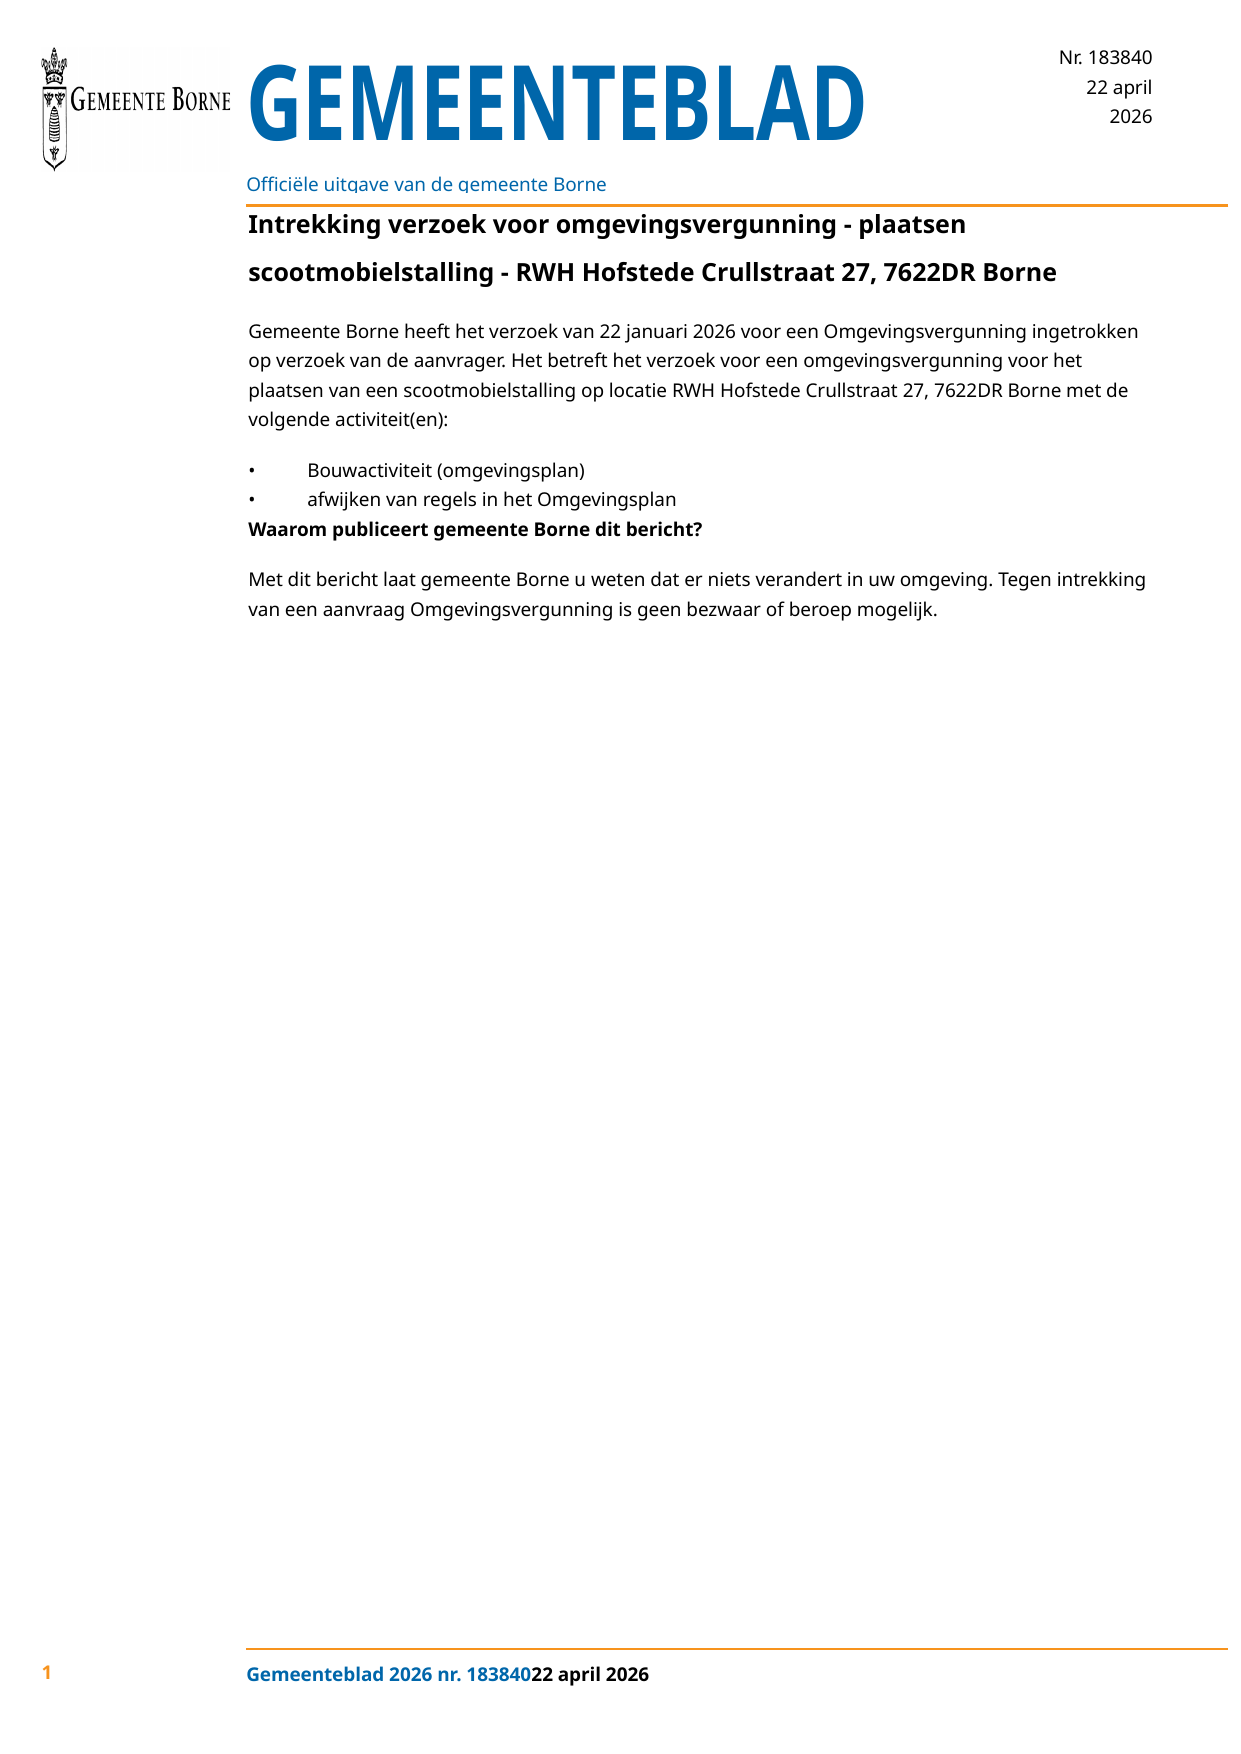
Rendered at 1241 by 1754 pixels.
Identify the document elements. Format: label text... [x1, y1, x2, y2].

list Bouwactiviteit (omgevingsplan) [248, 457, 1152, 483]
text Gemeente Borne heeft het verzoek van 22 januari 2026 voor een Omgevingsvergunning ingetrokken op verzoek van de aanvrager. Het betreft het verzoek voor een omgevingsvergunning voor het plaatsen van een scootmobielstalling op locatie RWH Hofstede Crullstraat 27, 7622DR Borne met de volgende activiteit(en): [248, 318, 1152, 432]
text Met dit bericht laat gemeente Borne u weten dat er niets verandert in uw omgeving. Tegen intrekking van een aanvraag Omgevingsvergunning is geen bezwaar of beroep mogelijk. [248, 567, 1152, 622]
list afwijken van regels in het Omgevingsplan [248, 487, 1152, 512]
text Intrekking verzoek voor omgevingsvergunning - plaatsen scootmobielstalling - RWH Hofstede Crullstraat 27, 7622DR Borne [248, 207, 1152, 288]
picture [41, 47, 231, 172]
text Waarom publiceert gemeente Borne dit bericht? [248, 516, 1152, 542]
